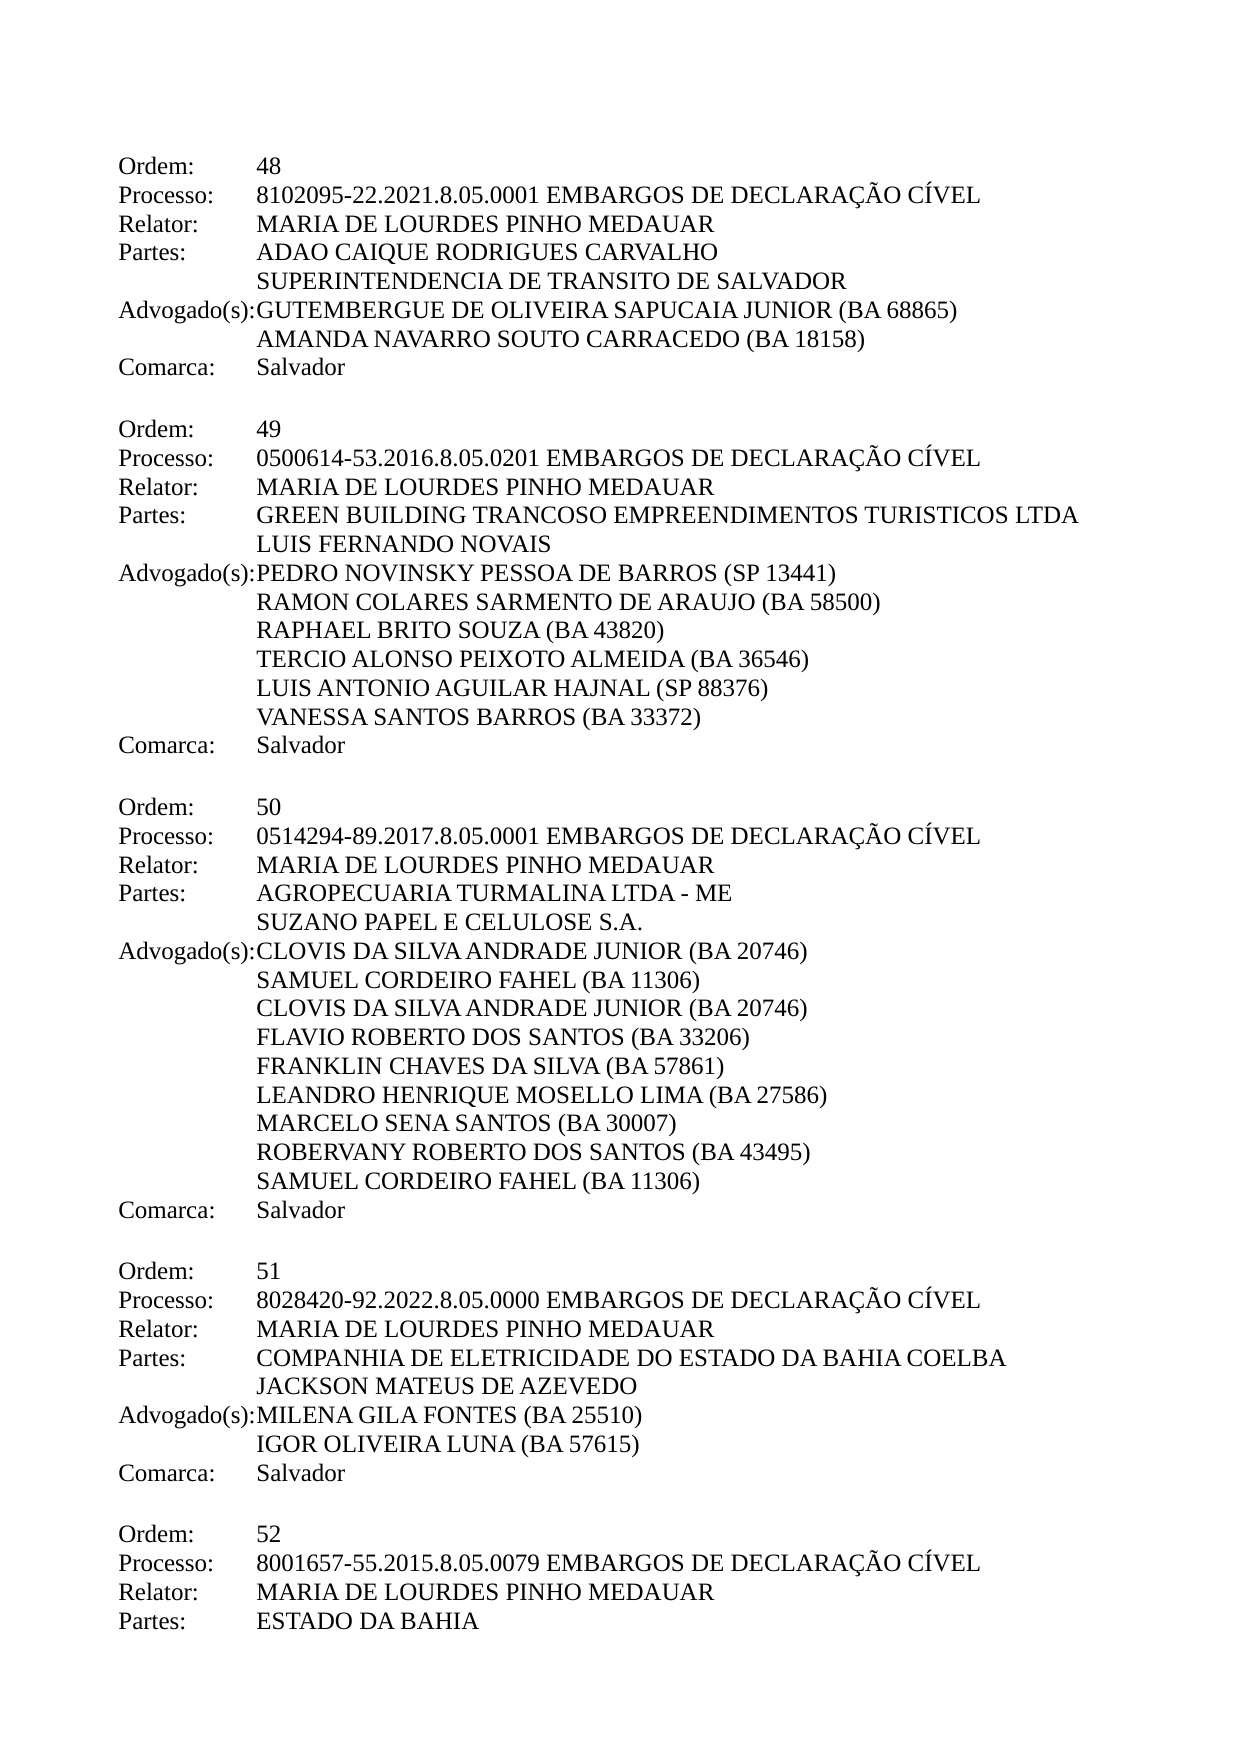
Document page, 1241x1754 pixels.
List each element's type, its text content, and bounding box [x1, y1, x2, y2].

table_cell Relator: [118, 472, 256, 500]
table_cell Salvador [256, 353, 984, 381]
table_cell Partes: [118, 1343, 256, 1371]
table_cell 8001657-55.2015.8.05.0079 EMBARGOS DE DECLARAÇÃO CÍVEL [256, 1548, 984, 1577]
table_header 50 [256, 792, 984, 821]
table_cell SUPERINTENDENCIA DE TRANSITO DE SALVADOR [256, 266, 984, 295]
table_cell Comarca: [118, 1458, 256, 1486]
table_cell ROBERVANY ROBERTO DOS SANTOS (BA 43495) [256, 1137, 984, 1166]
table_cell [118, 587, 256, 615]
table_cell Partes: [118, 879, 256, 907]
table_cell TERCIO ALONSO PEIXOTO ALMEIDA (BA 36546) [256, 644, 1085, 673]
table_cell [118, 529, 256, 558]
table_cell [118, 644, 256, 673]
table_cell AGROPECUARIA TURMALINA LTDA - ME [256, 879, 984, 907]
table_cell Processo: [118, 1548, 256, 1577]
table_cell [118, 673, 256, 702]
table_cell Comarca: [118, 1195, 256, 1223]
table_cell 8028420-92.2022.8.05.0000 EMBARGOS DE DECLARAÇÃO CÍVEL [256, 1285, 1017, 1314]
table_cell Salvador [256, 730, 1085, 759]
table_cell Relator: [118, 209, 256, 237]
table_header 48 [256, 151, 984, 180]
table_cell [118, 965, 256, 993]
table_cell Salvador [256, 1195, 984, 1223]
table_cell Processo: [118, 821, 256, 850]
table_cell FLAVIO ROBERTO DOS SANTOS (BA 33206) [256, 1022, 984, 1051]
table_cell Processo: [118, 443, 256, 472]
table_cell [118, 266, 256, 295]
table_cell Relator: [118, 850, 256, 878]
table_cell Advogado(s): [118, 1400, 256, 1429]
table_cell [118, 615, 256, 644]
table_cell ESTADO DA BAHIA [256, 1606, 984, 1634]
table_header Ordem: [118, 1520, 256, 1548]
table_cell 0500614-53.2016.8.05.0201 EMBARGOS DE DECLARAÇÃO CÍVEL [256, 443, 1085, 472]
table_cell IGOR OLIVEIRA LUNA (BA 57615) [256, 1429, 1017, 1458]
table_cell MARIA DE LOURDES PINHO MEDAUAR [256, 850, 984, 878]
table_cell SAMUEL CORDEIRO FAHEL (BA 11306) [256, 965, 984, 993]
table_header Ordem: [118, 151, 256, 180]
table_cell Comarca: [118, 730, 256, 759]
table_cell MARIA DE LOURDES PINHO MEDAUAR [256, 1577, 984, 1606]
table_cell [118, 994, 256, 1022]
table_cell MARIA DE LOURDES PINHO MEDAUAR [256, 472, 1085, 500]
table_cell JACKSON MATEUS DE AZEVEDO [256, 1371, 1017, 1400]
table_cell Advogado(s): [118, 295, 256, 324]
table_header Ordem: [118, 414, 256, 443]
table_cell LUIS ANTONIO AGUILAR HAJNAL (SP 88376) [256, 673, 1085, 702]
table_cell [118, 1080, 256, 1108]
table_cell [118, 1051, 256, 1080]
table_cell MARIA DE LOURDES PINHO MEDAUAR [256, 209, 984, 237]
table_cell LEANDRO HENRIQUE MOSELLO LIMA (BA 27586) [256, 1080, 984, 1108]
table_header Ordem: [118, 792, 256, 821]
table_cell Relator: [118, 1314, 256, 1343]
table_cell SUZANO PAPEL E CELULOSE S.A. [256, 907, 984, 936]
table_header 52 [256, 1520, 984, 1548]
table_cell [118, 1022, 256, 1051]
table_cell PEDRO NOVINSKY PESSOA DE BARROS (SP 13441) [256, 558, 1085, 587]
table_cell COMPANHIA DE ELETRICIDADE DO ESTADO DA BAHIA COELBA [256, 1343, 1017, 1371]
table_cell [118, 1429, 256, 1458]
table_cell Partes: [118, 1606, 256, 1634]
table_cell Partes: [118, 500, 256, 529]
table_cell [118, 1166, 256, 1195]
table_cell FRANKLIN CHAVES DA SILVA (BA 57861) [256, 1051, 984, 1080]
table_cell MARCELO SENA SANTOS (BA 30007) [256, 1109, 984, 1137]
table_cell Relator: [118, 1577, 256, 1606]
table_cell Comarca: [118, 353, 256, 381]
table_cell [118, 702, 256, 730]
table_cell RAMON COLARES SARMENTO DE ARAUJO (BA 58500) [256, 587, 1085, 615]
table_cell [118, 1109, 256, 1137]
table_cell Partes: [118, 238, 256, 266]
table_cell SAMUEL CORDEIRO FAHEL (BA 11306) [256, 1166, 984, 1195]
table_cell MILENA GILA FONTES (BA 25510) [256, 1400, 1017, 1429]
table_cell AMANDA NAVARRO SOUTO CARRACEDO (BA 18158) [256, 324, 984, 352]
table_cell LUIS FERNANDO NOVAIS [256, 529, 1085, 558]
table_cell [118, 1371, 256, 1400]
table_cell CLOVIS DA SILVA ANDRADE JUNIOR (BA 20746) [256, 936, 984, 965]
table_cell 0514294-89.2017.8.05.0001 EMBARGOS DE DECLARAÇÃO CÍVEL [256, 821, 984, 850]
table_cell VANESSA SANTOS BARROS (BA 33372) [256, 702, 1085, 730]
table_cell 8102095-22.2021.8.05.0001 EMBARGOS DE DECLARAÇÃO CÍVEL [256, 180, 984, 209]
table_cell Advogado(s): [118, 936, 256, 965]
table_cell CLOVIS DA SILVA ANDRADE JUNIOR (BA 20746) [256, 994, 984, 1022]
table_cell Advogado(s): [118, 558, 256, 587]
table_cell Processo: [118, 180, 256, 209]
table_cell Processo: [118, 1285, 256, 1314]
table_cell MARIA DE LOURDES PINHO MEDAUAR [256, 1314, 1017, 1343]
table_cell [118, 324, 256, 352]
table_header 49 [256, 414, 1085, 443]
table_cell [118, 907, 256, 936]
table_cell GUTEMBERGUE DE OLIVEIRA SAPUCAIA JUNIOR (BA 68865) [256, 295, 984, 324]
table_cell [118, 1137, 256, 1166]
table_header 51 [256, 1256, 1017, 1285]
table_cell GREEN BUILDING TRANCOSO EMPREENDIMENTOS TURISTICOS LTDA [256, 500, 1085, 529]
table_cell ADAO CAIQUE RODRIGUES CARVALHO [256, 238, 984, 266]
table_cell Salvador [256, 1458, 1017, 1486]
table_cell RAPHAEL BRITO SOUZA (BA 43820) [256, 615, 1085, 644]
table_header Ordem: [118, 1256, 256, 1285]
